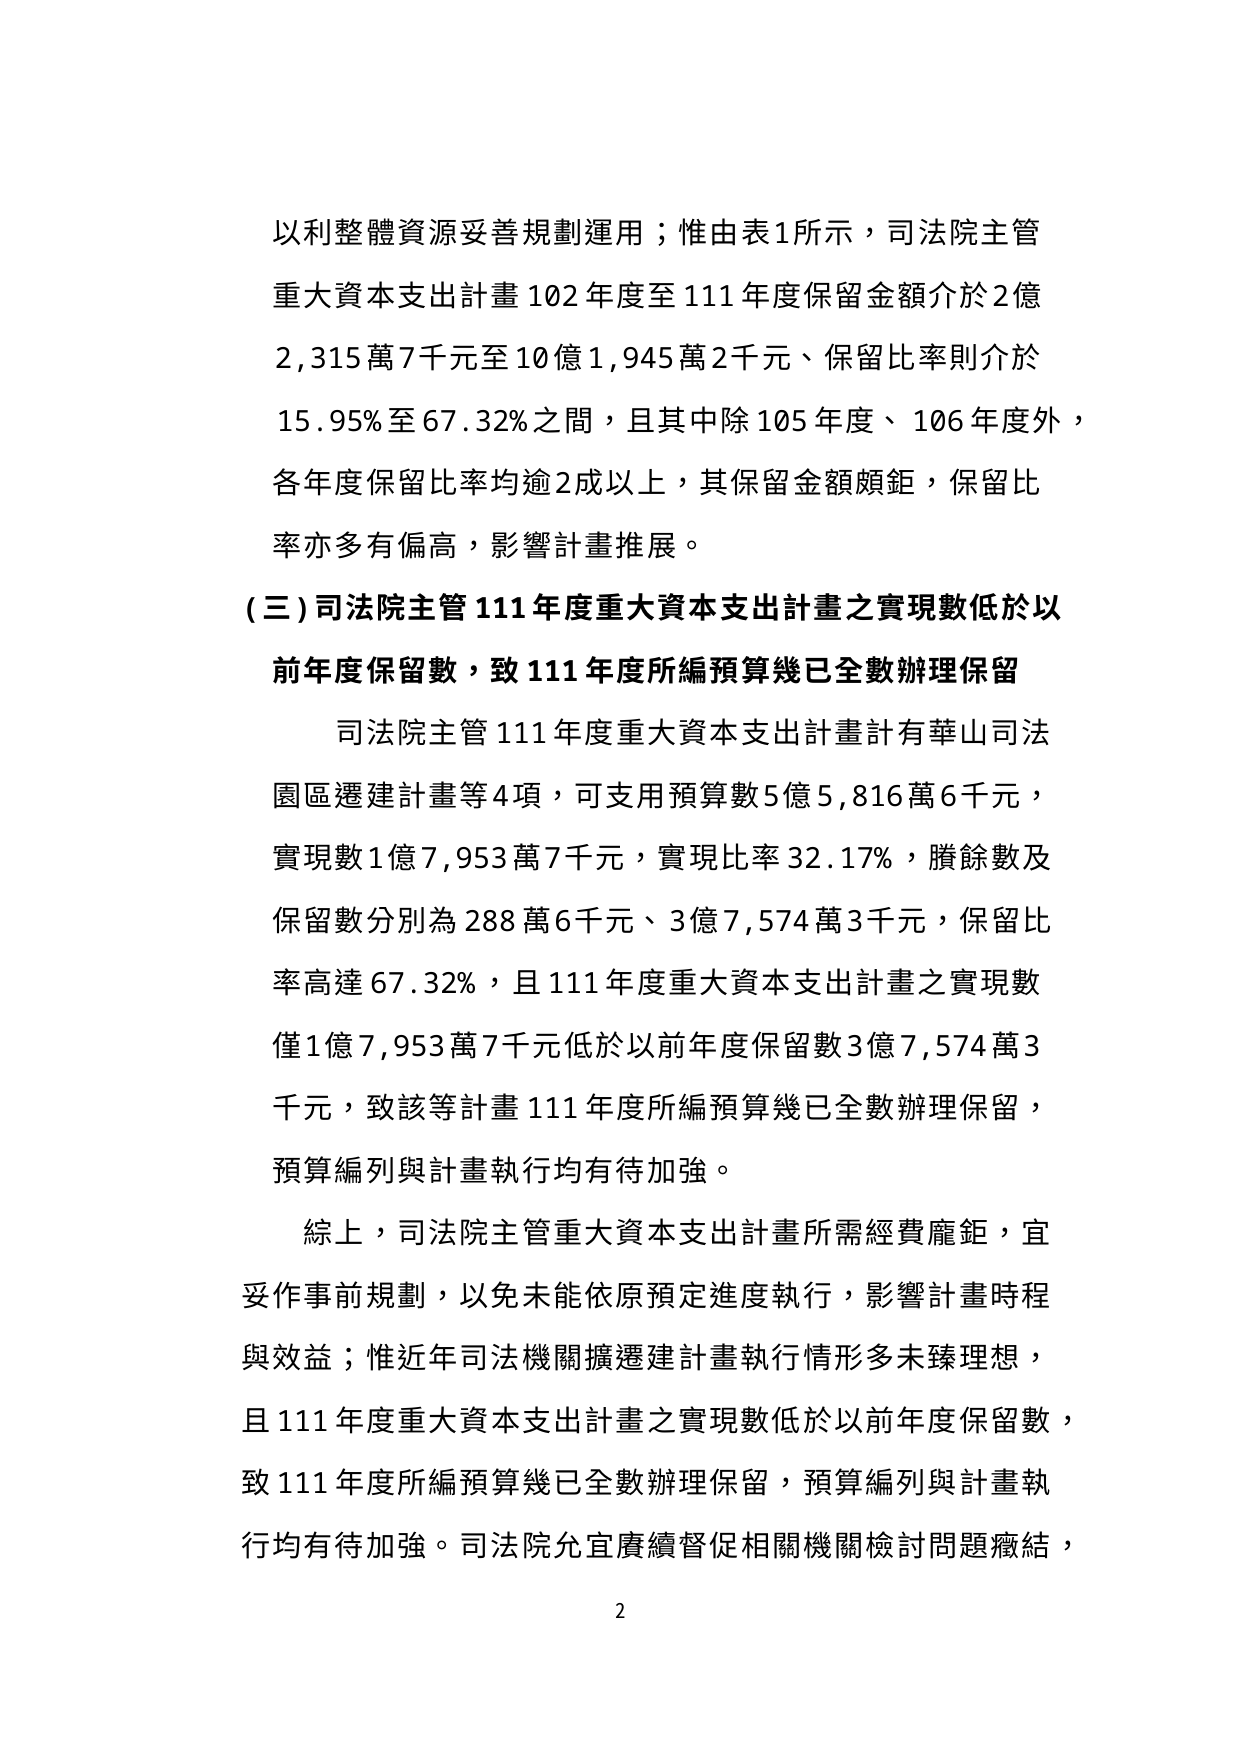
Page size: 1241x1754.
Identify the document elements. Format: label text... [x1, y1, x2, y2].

text 鑒於國家資源有限，司法院及所屬各機關應依工程實際進度及預算執行能力核實編列預算，並加強經費控管，以利整體資源妥善規劃運用；惟由表1所示，司法院主管重大資本支出計畫102年度至111年度保留金額介於2億2,315萬7千元至10億1,945萬2千元、保留比率則介於15.95%至67.32%之間，且其中除105年度、106年度外，各年度保留比率均逾2成以上，其保留金額頗鉅，保留比率亦多有偏高，影響計畫推展。 [266, 189, 1063, 564]
text 綜上，司法院主管重大資本支出計畫所需經費龐鉅，宜妥作事前規劃，以免未能依原預定進度執行，影響計畫時程與效益；惟近年司法機關擴遷建計畫執行情形多未臻理想，且111年度重大資本支出計畫之實現數低於以前年度保留數，致111年度所編預算幾已全數辦理保留，預算編列與計畫執行均有待加強。司法院允宜賡續督促相關機關檢討問題癥結，加強管控施工進度及依計畫期程加速辦理，以提升計畫效能。 [236, 1189, 1063, 1564]
text 司法院主管111年度重大資本支出計畫計有華山司法園區遷建計畫等4項，可支用預算數5億5,816萬6千元，實現數1億7,953萬7千元，實現比率32.17%，賸餘數及保留數分別為288萬6千元、3億7,574萬3千元，保留比率高達67.32%，且111年度重大資本支出計畫之實現數僅1億7,953萬7千元低於以前年度保留數3億7,574萬3千元，致該等計畫111年度所編預算幾已全數辦理保留，預算編列與計畫執行均有待加強。 [266, 689, 1063, 1189]
text (三)司法院主管111年度重大資本支出計畫之實現數低於以前年度保留數，致111年度所編預算幾已全數辦理保留 [236, 564, 1063, 689]
